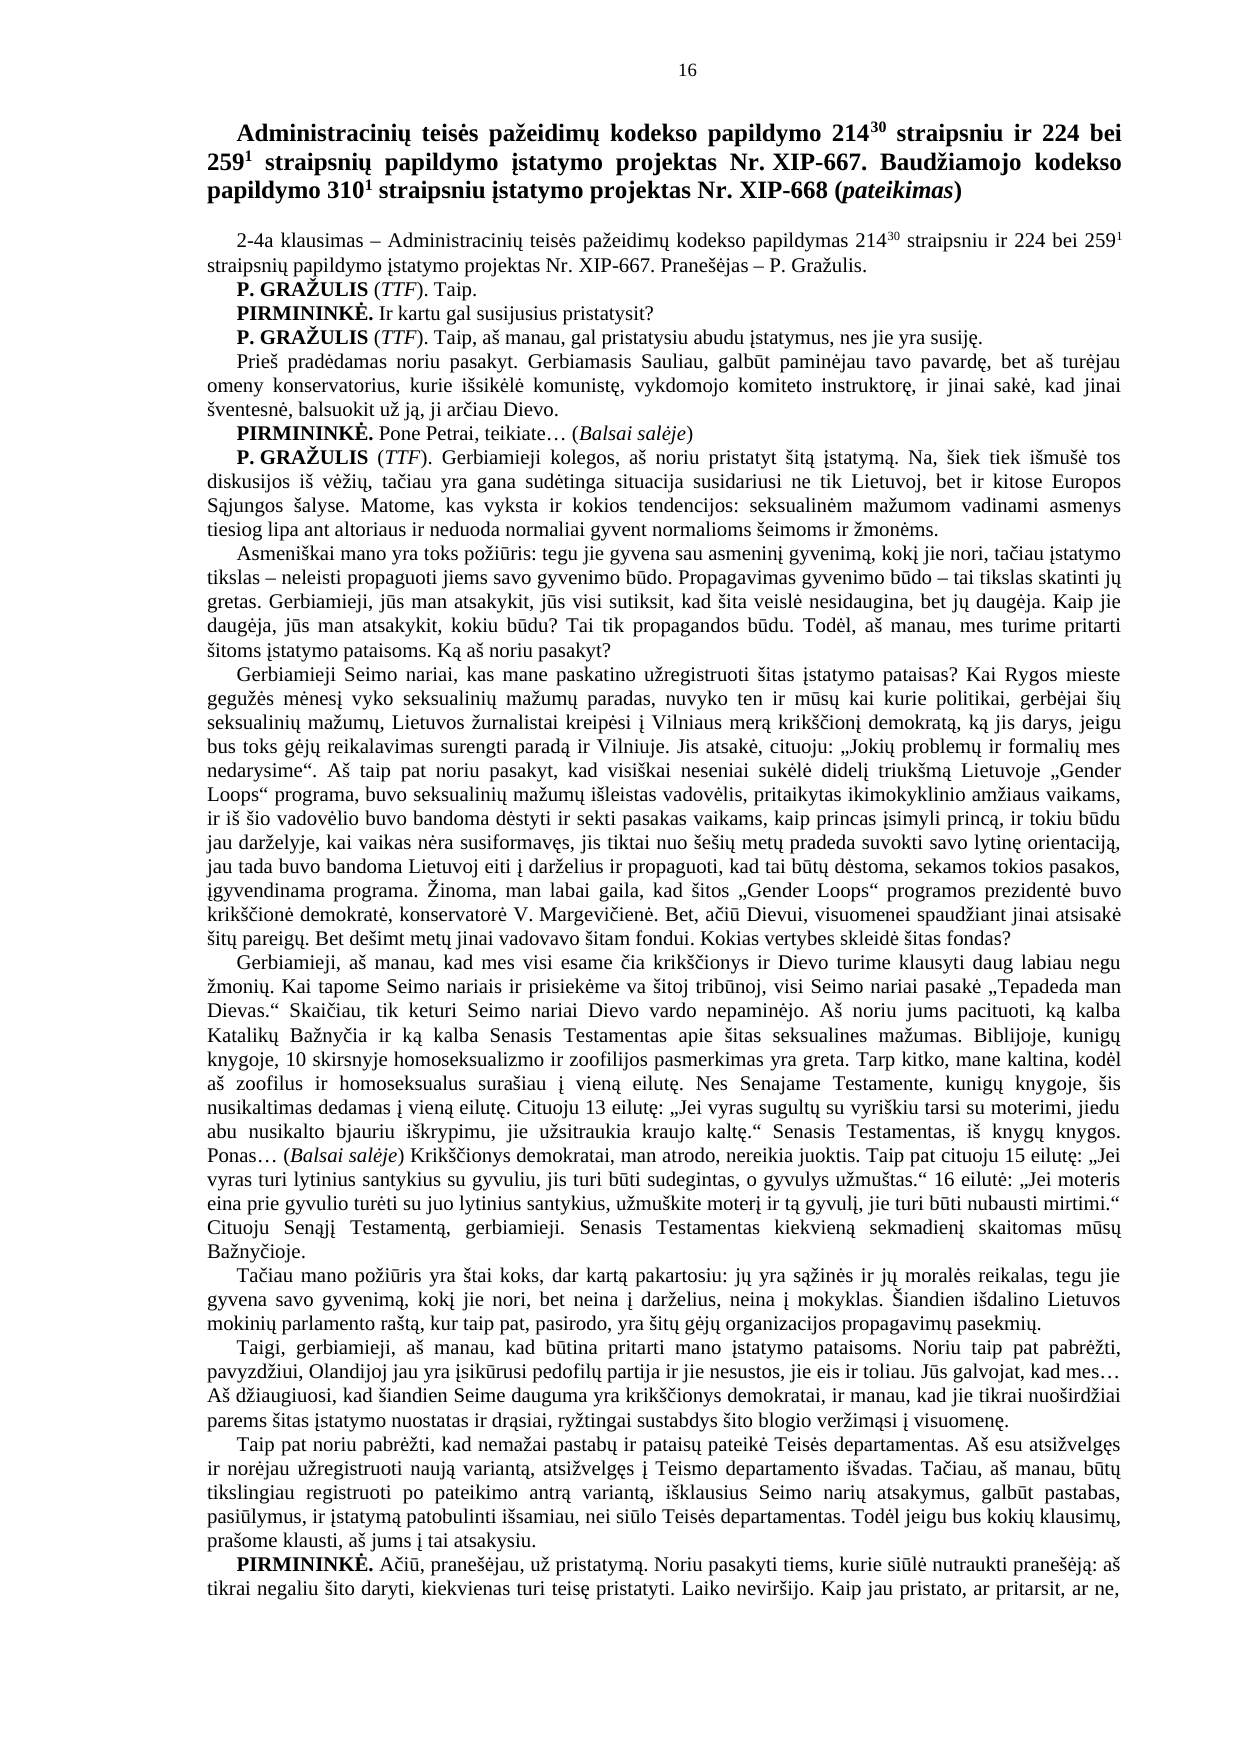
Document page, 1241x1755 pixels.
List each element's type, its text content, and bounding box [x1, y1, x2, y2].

text Tačiau mano požiūris yra štai koks, dar kartą pakartosiu: jų yra sąžinės ir jų moralės reikalas, tegu jie gyvena savo gyvenimą, kokį jie nori, bet neina į darželius, neina į mokyklas. Šiandien išdalino Lietuvos mokinių parlamento raštą, kur taip pat, pasirodo, yra šitų gėjų organizacijos propagavimų pasekmių. [207, 1263, 1122, 1335]
text Taip pat noriu pabrėžti, kad nemažai pastabų ir pataisų pateikė Teisės departamentas. Aš esu atsižvelgęs ir norėjau užregistruoti naują variantą, atsižvelgęs į Teismo departamento išvadas. Tačiau, aš manau, būtų tikslingiau registruoti po pateikimo antrą variantą, išklausius Seimo narių atsakymus, galbūt pastabas, pasiūlymus, ir įstatymą patobulinti išsamiau, nei siūlo Teisės departamentas. Todėl jeigu bus kokių klausimų, prašome klausti, aš jums į tai atsakysiu. [207, 1432, 1122, 1552]
text 2-4a klausimas – Administracinių teisės pažeidimų kodekso papildymas 21430 straipsniu ir 224 bei 2591 straipsnių papildymo įstatymo projektas Nr. XIP-667. Pranešėjas – P. Gražulis. [207, 228, 1122, 277]
text Gerbiamieji Seimo nariai, kas mane paskatino užregistruoti šitas įstatymo pataisas? Kai Rygos mieste gegužės mėnesį vyko seksualinių mažumų paradas, nuvyko ten ir mūsų kai kurie politikai, gerbėjai šių seksualinių mažumų, Lietuvos žurnalistai kreipėsi į Vilniaus merą krikščionį demokratą, ką jis darys, jeigu bus toks gėjų reikalavimas surengti paradą ir Vilniuje. Jis atsakė, cituoju: „Jokių problemų ir formalių mes nedarysime“. Aš taip pat noriu pasakyt, kad visiškai neseniai sukėlė didelį triukšmą Lietuvoje „Gender Loops“ programa, buvo seksualinių mažumų išleistas vadovėlis, pritaikytas ikimokyklinio amžiaus vaikams, ir iš šio vadovėlio buvo bandoma dėstyti ir sekti pasakas vaikams, kaip princas įsimyli princą, ir tokiu būdu jau darželyje, kai vaikas nėra susiformavęs, jis tiktai nuo šešių metų pradeda suvokti savo lytinę orientaciją, jau tada buvo bandoma Lietuvoj eiti į darželius ir propaguoti, kad tai būtų dėstoma, sekamos tokios pasakos, įgyvendinama programa. Žinoma, man labai gaila, kad šitos „Gender Loops“ programos prezidentė buvo krikščionė demokratė, konservatorė V. Margevičienė. Bet, ačiū Dievui, visuomenei spaudžiant jinai atsisakė šitų pareigų. Bet dešimt metų jinai vadovavo šitam fondui. Kokias vertybes skleidė šitas fondas? [207, 662, 1122, 950]
text PIRMININKĖ. Ačiū, pranešėjau, už pristatymą. Noriu pasakyti tiems, kurie siūlė nutraukti pranešėją: aš tikrai negaliu šito daryti, kiekvienas turi teisę pristatyti. Laiko neviršijo. Kaip jau pristato, ar pritarsit, ar ne, [207, 1552, 1122, 1600]
text PIRMININKĖ. Ir kartu gal susijusius pristatysit? [207, 301, 1122, 325]
text Administracinių teisės pažeidimų kodekso papildymo 21430 straipsniu ir 224 bei 2591 straipsnių papildymo įstatymo projektas Nr. XIP-667. Baudžiamojo kodekso papildymo 3101 straipsniu įstatymo projektas Nr. XIP-668 (pateikimas) [207, 118, 1122, 204]
text Prieš pradėdamas noriu pasakyt. Gerbiamasis Sauliau, galbūt paminėjau tavo pavardę, bet aš turėjau omeny konservatorius, kurie išsikėlė komunistę, vykdomojo komiteto instruktorę, ir jinai sakė, kad jinai šventesnė, balsuokit už ją, ji arčiau Dievo. [207, 349, 1122, 421]
text Taigi, gerbiamieji, aš manau, kad būtina pritarti mano įstatymo pataisoms. Noriu taip pat pabrėžti, pavyzdžiui, Olandijoj jau yra įsikūrusi pedofilų partija ir jie nesustos, jie eis ir toliau. Jūs galvojat, kad mes… Aš džiaugiuosi, kad šiandien Seime dauguma yra krikščionys demokratai, ir manau, kad jie tikrai nuoširdžiai parems šitas įstatymo nuostatas ir drąsiai, ryžtingai sustabdys šito blogio veržimąsi į visuomenę. [207, 1335, 1122, 1432]
text P. GRAŽULIS (TTF). Taip, aš manau, gal pristatysiu abudu įstatymus, nes jie yra susiję. [207, 325, 1122, 349]
text P. GRAŽULIS (TTF). Taip. [207, 277, 1122, 301]
text PIRMININKĖ. Pone Petrai, teikiate… (Balsai salėje) [207, 421, 1122, 445]
text P. GRAŽULIS (TTF). Gerbiamieji kolegos, aš noriu pristatyt šitą įstatymą. Na, šiek tiek išmušė tos diskusijos iš vėžių, tačiau yra gana sudėtinga situacija susidariusi ne tik Lietuvoj, bet ir kitose Europos Sąjungos šalyse. Matome, kas vyksta ir kokios tendencijos: seksualinėm mažumom vadinami asmenys tiesiog lipa ant altoriaus ir neduoda normaliai gyvent normalioms šeimoms ir žmonėms. [207, 445, 1122, 541]
text Asmeniškai mano yra toks požiūris: tegu jie gyvena sau asmeninį gyvenimą, kokį jie nori, tačiau įstatymo tikslas – neleisti propaguoti jiems savo gyvenimo būdo. Propagavimas gyvenimo būdo – tai tikslas skatinti jų gretas. Gerbiamieji, jūs man atsakykit, jūs visi sutiksit, kad šita veislė nesidaugina, bet jų daugėja. Kaip jie daugėja, jūs man atsakykit, kokiu būdu? Tai tik propagandos būdu. Todėl, aš manau, mes turime pritarti šitoms įstatymo pataisoms. Ką aš noriu pasakyt? [207, 541, 1122, 662]
text Gerbiamieji, aš manau, kad mes visi esame čia krikščionys ir Dievo turime klausyti daug labiau negu žmonių. Kai tapome Seimo nariais ir prisiekėme va šitoj tribūnoj, visi Seimo nariai pasakė „Tepadeda man Dievas.“ Skaičiau, tik keturi Seimo nariai Dievo vardo nepaminėjo. Aš noriu jums pacituoti, ką kalba Katalikų Bažnyčia ir ką kalba Senasis Testamentas apie šitas seksualines mažumas. Biblijoje, kunigų knygoje, 10 skirsnyje homoseksualizmo ir zoofilijos pasmerkimas yra greta. Tarp kitko, mane kaltina, kodėl aš zoofilus ir homoseksualus surašiau į vieną eilutę. Nes Senajame Testamente, kunigų knygoje, šis nusikaltimas dedamas į vieną eilutę. Cituoju 13 eilutę: „Jei vyras sugultų su vyriškiu tarsi su moterimi, jiedu abu nusikalto bjauriu iškrypimu, jie užsitraukia kraujo kaltę.“ Senasis Testamentas, iš knygų knygos. Ponas… (Balsai salėje) Krikščionys demokratai, man atrodo, nereikia juoktis. Taip pat cituoju 15 eilutę: „Jei vyras turi lytinius santykius su gyvuliu, jis turi būti sudegintas, o gyvulys užmuštas.“ 16 eilutė: „Jei moteris eina prie gyvulio turėti su juo lytinius santykius, užmuškite moterį ir tą gyvulį, jie turi būti nubausti mirtimi.“ Cituoju Senąjį Testamentą, gerbiamieji. Senasis Testamentas kiekvieną sekmadienį skaitomas mūsų Bažnyčioje. [207, 950, 1122, 1263]
